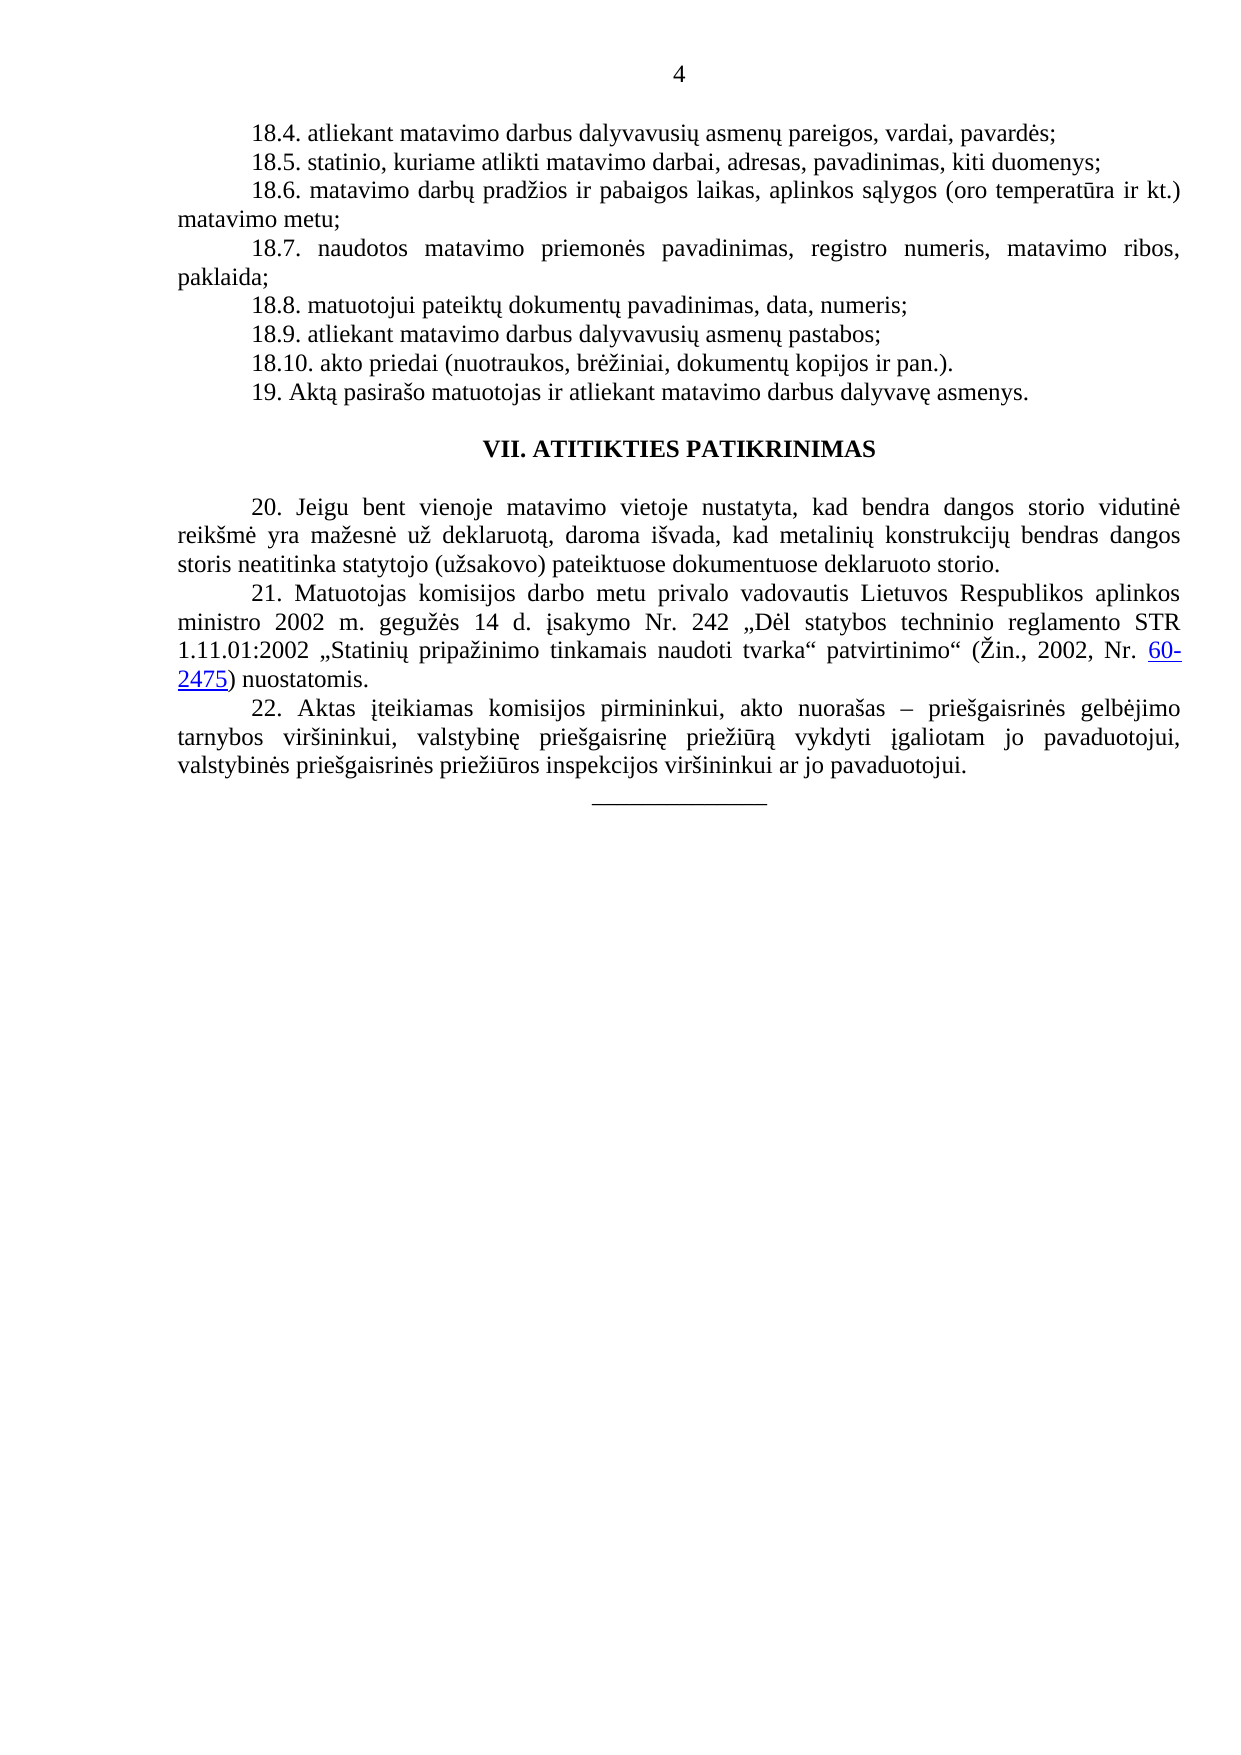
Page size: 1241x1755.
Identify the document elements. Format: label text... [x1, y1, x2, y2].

text 18.6. matavimo darbų pradžios ir pabaigos laikas, aplinkos sąlygos (oro temperatūra ir kt.) matavimo metu; [177, 176, 1181, 233]
text 18.10. akto priedai (nuotraukos, brėžiniai, dokumentų kopijos ir pan.). [177, 348, 1181, 377]
text 21. Matuotojas komisijos darbo metu privalo vadovautis Lietuvos Respublikos aplinkos ministro 2002 m. gegužės 14 d. įsakymo Nr. 242 „Dėl statybos techninio reglamento STR 1.11.01:2002 „Statinių pripažinimo tinkamais naudoti tvarka“ patvirtinimo“ (Žin., 2002, Nr. 60-2475) nuostatomis. [177, 578, 1181, 693]
text 20. Jeigu bent vienoje matavimo vietoje nustatyta, kad bendra dangos storio vidutinė reikšmė yra mažesnė už deklaruotą, daroma išvada, kad metalinių konstrukcijų bendras dangos storis neatitinka statytojo (užsakovo) pateiktuose dokumentuose deklaruoto storio. [177, 492, 1181, 578]
text 19. Aktą pasirašo matuotojas ir atliekant matavimo darbus dalyvavę asmenys. [177, 377, 1181, 406]
text 18.7. naudotos matavimo priemonės pavadinimas, registro numeris, matavimo ribos, paklaida; [177, 233, 1181, 291]
text VII. ATITIKTIES PATIKRINIMAS [177, 434, 1181, 463]
text 18.5. statinio, kuriame atlikti matavimo darbai, adresas, pavadinimas, kiti duomenys; [177, 147, 1181, 176]
text 18.8. matuotojui pateiktų dokumentų pavadinimas, data, numeris; [177, 291, 1181, 319]
text 22. Aktas įteikiamas komisijos pirmininkui, akto nuorašas – priešgaisrinės gelbėjimo tarnybos viršininkui, valstybinę priešgaisrinę priežiūrą vykdyti įgaliotam jo pavaduotojui, valstybinės priešgaisrinės priežiūros inspekcijos viršininkui ar jo pavaduotojui. [177, 693, 1181, 779]
text 18.4. atliekant matavimo darbus dalyvavusių asmenų pareigos, vardai, pavardės; [177, 118, 1181, 147]
text 18.9. atliekant matavimo darbus dalyvavusių asmenų pastabos; [177, 319, 1181, 348]
text ______________ [177, 779, 1181, 808]
